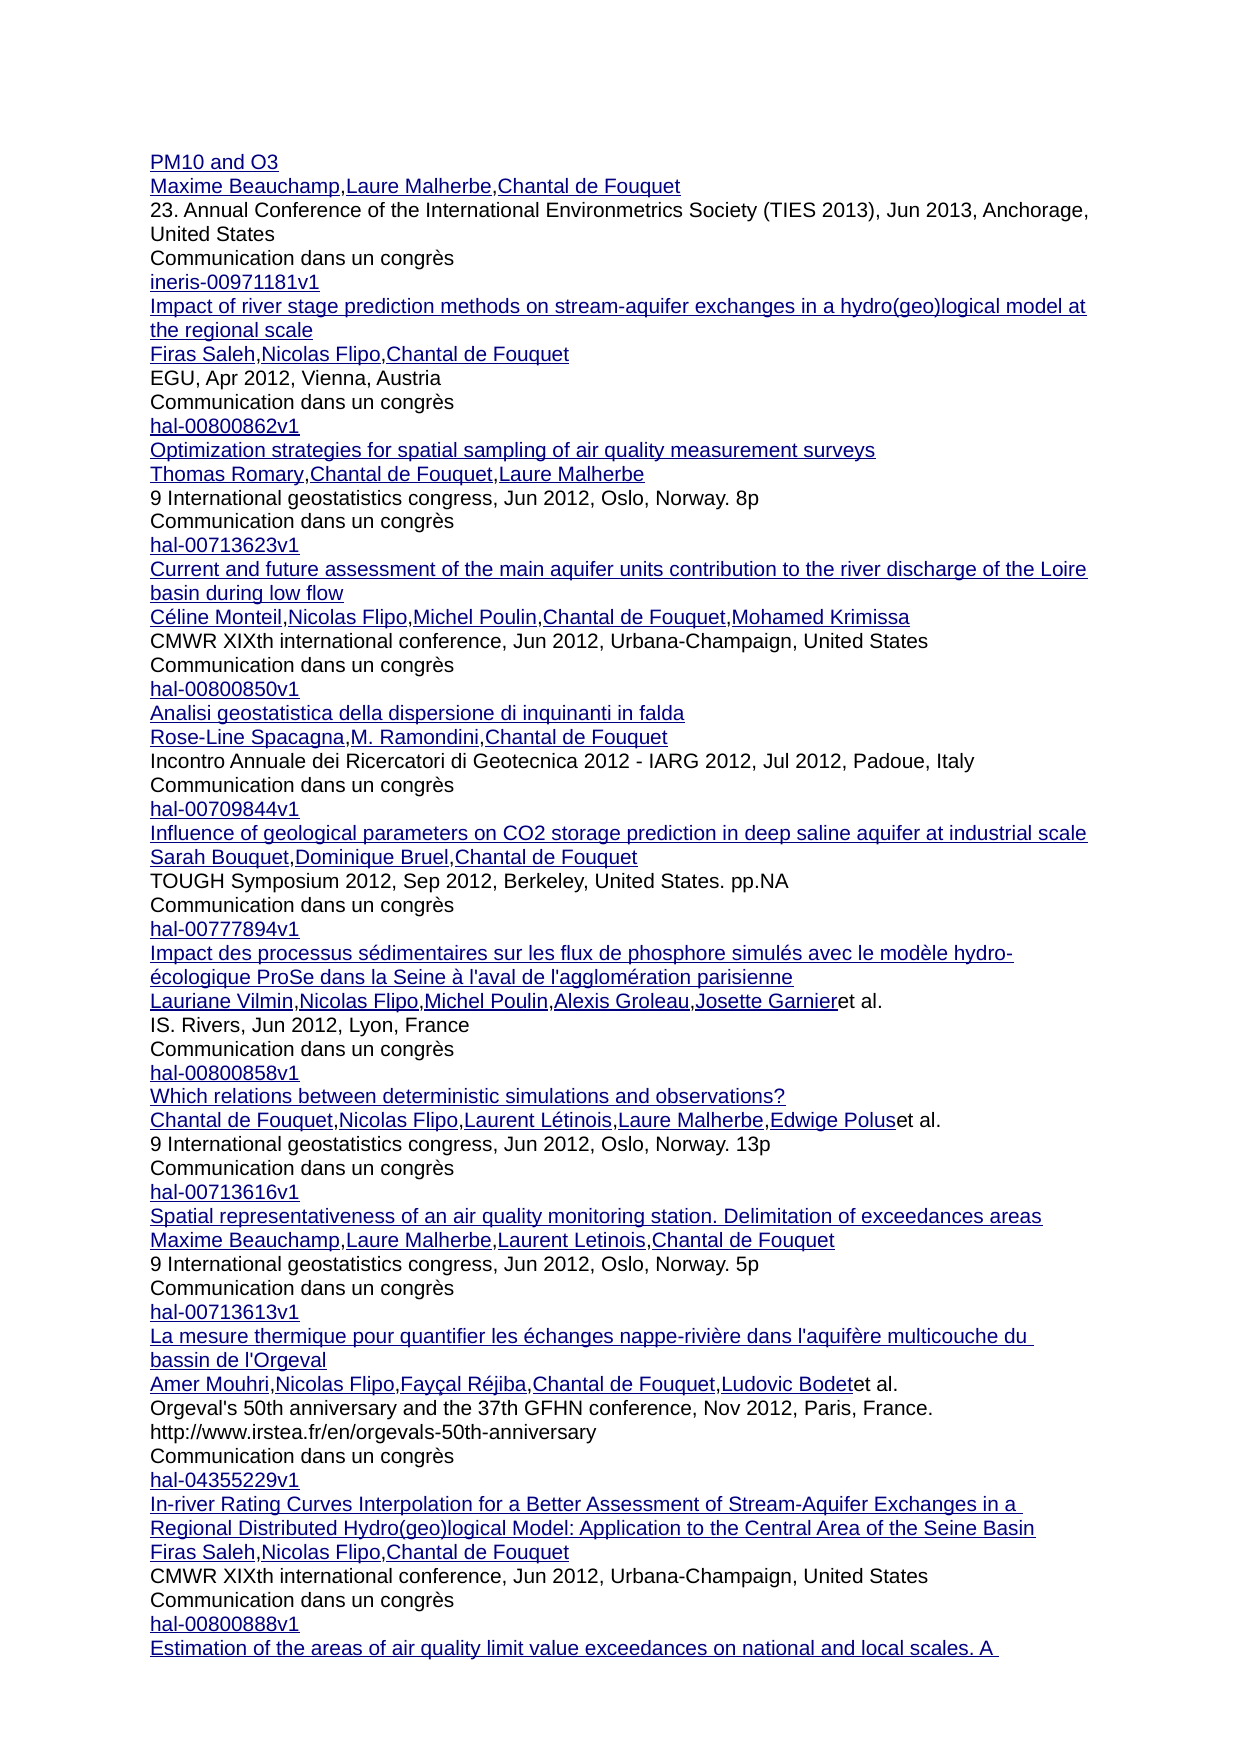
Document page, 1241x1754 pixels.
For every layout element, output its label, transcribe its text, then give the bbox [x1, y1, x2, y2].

table_cell Impact des processus sédimentaires sur les flux de phosphore simulés avec le modèle hydro-écologique ProSe dans la Seine à l'aval de l'agglomération parisienne Lauriane Vilmin,Nicolas Flipo,Michel Poulin,Alexis Groleau,Josette Garnieret al. IS. Rivers, Jun 2012, Lyon, France Communication dans un congrès hal-00800858v1 [150, 941, 1090, 1084]
table_cell Which relations between deterministic simulations and observations? Chantal de Fouquet,Nicolas Flipo,Laurent Létinois,Laure Malherbe,Edwige Poluset al. 9 International geostatistics congress, Jun 2012, Oslo, Norway. 13p Communication dans un congrès hal-00713616v1 [150, 1084, 1090, 1204]
table_cell Estimation of the areas of air quality limit value exceedances on national and local scales. A [150, 1635, 1090, 1659]
table_cell PM10 and O3 Maxime Beauchamp,Laure Malherbe,Chantal de Fouquet 23. Annual Conference of the International Environmetrics Society (TIES 2013), Jun 2013, Anchorage, United States Communication dans un congrès ineris-00971181v1 [150, 150, 1090, 294]
table_cell Spatial representativeness of an air quality monitoring station. Delimitation of exceedances areas Maxime Beauchamp,Laure Malherbe,Laurent Letinois,Chantal de Fouquet 9 International geostatistics congress, Jun 2012, Oslo, Norway. 5p Communication dans un congrès hal-00713613v1 [150, 1204, 1090, 1324]
table_cell Impact of river stage prediction methods on stream-aquifer exchanges in a hydro(geo)logical model at the regional scale Firas Saleh,Nicolas Flipo,Chantal de Fouquet EGU, Apr 2012, Vienna, Austria Communication dans un congrès hal-00800862v1 [150, 294, 1090, 437]
table_cell Current and future assessment of the main aquifer units contribution to the river discharge of the Loire basin during low flow Céline Monteil,Nicolas Flipo,Michel Poulin,Chantal de Fouquet,Mohamed Krimissa CMWR XIXth international conference, Jun 2012, Urbana-Champaign, United States Communication dans un congrès hal-00800850v1 [150, 557, 1090, 701]
table_cell In-river Rating Curves Interpolation for a Better Assessment of Stream-Aquifer Exchanges in a Regional Distributed Hydro(geo)logical Model: Application to the Central Area of the Seine Basin Firas Saleh,Nicolas Flipo,Chantal de Fouquet CMWR XIXth international conference, Jun 2012, Urbana-Champaign, United States Communication dans un congrès hal-00800888v1 [150, 1492, 1090, 1635]
table_cell La mesure thermique pour quantifier les échanges nappe-rivière dans l'aquifère multicouche du bassin de l'Orgeval Amer Mouhri,Nicolas Flipo,Fayçal Réjiba,Chantal de Fouquet,Ludovic Bodetet al. Orgeval's 50th anniversary and the 37th GFHN conference, Nov 2012, Paris, France. http://www.irstea.fr/en/orgevals-50th-anniversary Communication dans un congrès hal-04355229v1 [150, 1324, 1090, 1492]
table_cell Optimization strategies for spatial sampling of air quality measurement surveys Thomas Romary,Chantal de Fouquet,Laure Malherbe 9 International geostatistics congress, Jun 2012, Oslo, Norway. 8p Communication dans un congrès hal-00713623v1 [150, 438, 1090, 557]
table_cell Influence of geological parameters on CO2 storage prediction in deep saline aquifer at industrial scale Sarah Bouquet,Dominique Bruel,Chantal de Fouquet TOUGH Symposium 2012, Sep 2012, Berkeley, United States. pp.NA Communication dans un congrès hal-00777894v1 [150, 821, 1090, 941]
table_cell Analisi geostatistica della dispersione di inquinanti in falda Rose-Line Spacagna,M. Ramondini,Chantal de Fouquet Incontro Annuale dei Ricercatori di Geotecnica 2012 - IARG 2012, Jul 2012, Padoue, Italy Communication dans un congrès hal-00709844v1 [150, 701, 1090, 821]
